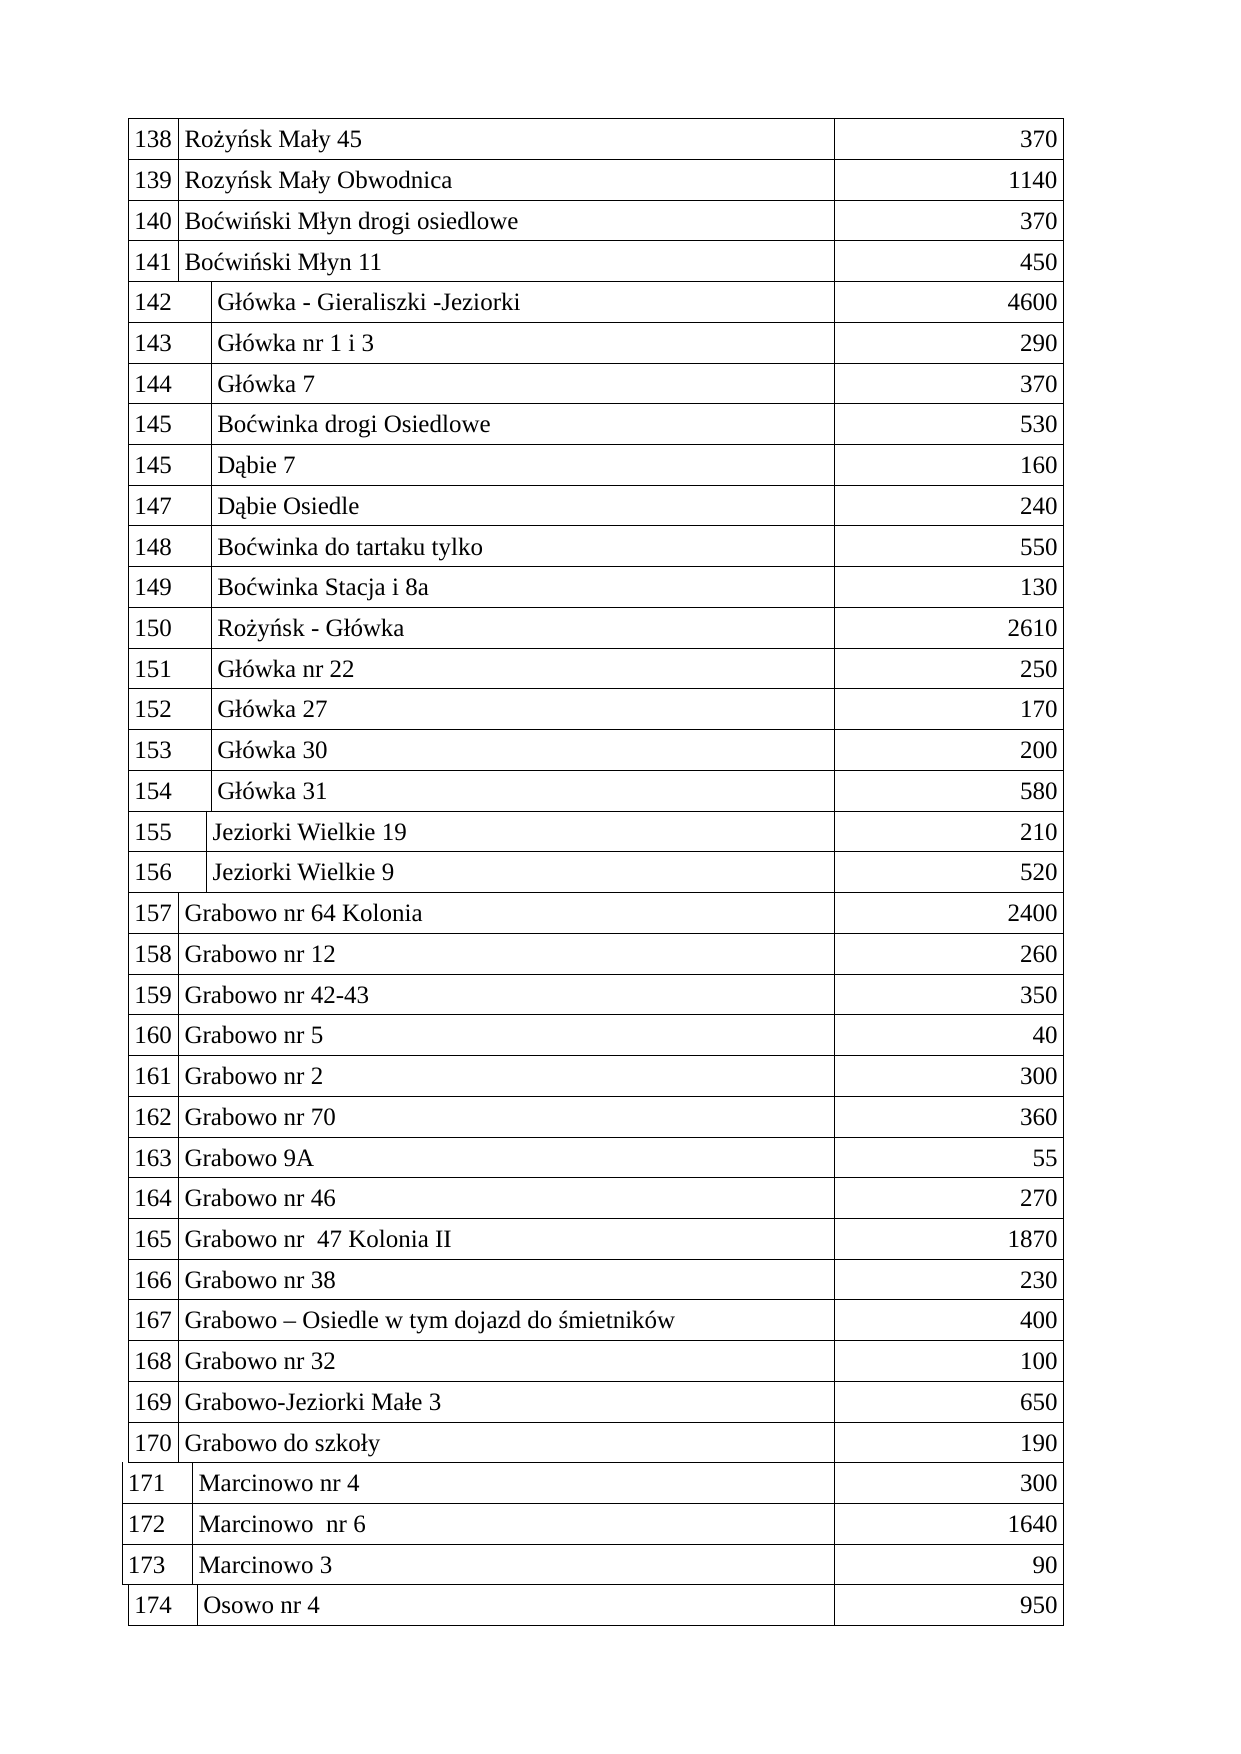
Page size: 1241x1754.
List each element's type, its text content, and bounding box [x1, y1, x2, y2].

table_cell 260 [835, 934, 1063, 973]
table_cell Dąbie 7 [212, 445, 834, 485]
table_cell 40 [835, 1015, 1063, 1055]
table_cell [116, 1055, 122, 1096]
table_cell 90 [835, 1545, 1063, 1584]
table_cell 950 [835, 1585, 1063, 1625]
table_cell 145 [129, 445, 211, 485]
table_cell 164 [129, 1178, 178, 1218]
table_cell Rozyńsk Mały Obwodnica [179, 160, 834, 199]
table_cell [116, 1299, 122, 1340]
table_cell Boćwinka do tartaku tylko [212, 526, 834, 566]
table_cell 171 [123, 1462, 192, 1503]
table_cell [122, 607, 128, 648]
table_cell 580 [835, 771, 1063, 811]
table_cell Marcinowo nr 6 [193, 1504, 834, 1544]
table_cell Osowo nr 4 [198, 1585, 834, 1625]
table_cell Główka 27 [212, 689, 834, 729]
table_cell 155 [129, 812, 206, 851]
table_cell [122, 281, 128, 322]
table_cell 360 [835, 1097, 1063, 1136]
table_cell [116, 1503, 122, 1544]
table_cell Główka 30 [212, 730, 834, 770]
table_cell Dąbie Osiedle [212, 486, 834, 525]
table_cell [122, 729, 128, 770]
table_cell Jeziorki Wielkie 19 [207, 812, 834, 851]
table_cell Grabowo-Jeziorki Małe 3 [179, 1382, 834, 1421]
table_cell 550 [835, 526, 1063, 566]
table_cell Jeziorki Wielkie 9 [207, 852, 834, 892]
table_cell 520 [835, 852, 1063, 892]
table_cell [122, 770, 128, 811]
table_cell 174 [129, 1585, 197, 1625]
table_cell Grabowo nr 5 [179, 1015, 834, 1055]
table_cell Grabowo – Osiedle w tym dojazd do śmietników [179, 1300, 834, 1340]
table_cell 139 [129, 160, 178, 199]
table_cell [122, 1014, 128, 1055]
table_cell [116, 607, 122, 648]
table_cell 300 [835, 1463, 1063, 1503]
table_cell Grabowo nr 2 [179, 1056, 834, 1096]
table_cell [122, 1096, 128, 1136]
table_cell [116, 118, 122, 159]
table_cell Główka nr 22 [212, 649, 834, 688]
table_cell [116, 1177, 122, 1218]
table_cell Boćwinka drogi Osiedlowe [212, 404, 834, 444]
table_cell [122, 648, 128, 688]
table_cell 168 [129, 1341, 178, 1381]
table_cell [116, 1462, 122, 1503]
table_cell 160 [129, 1015, 178, 1055]
table_cell Grabowo do szkoły [179, 1423, 834, 1462]
table_cell 55 [835, 1138, 1063, 1177]
table_cell Grabowo nr 64 Kolonia [179, 893, 834, 933]
table_cell 150 [129, 608, 211, 648]
table_cell [116, 281, 122, 322]
table_cell 149 [129, 567, 211, 607]
table_cell [122, 1055, 128, 1096]
table_cell 156 [129, 852, 206, 892]
table_cell [116, 363, 122, 403]
table_cell [116, 1096, 122, 1136]
table_cell [122, 363, 128, 403]
table_cell Grabowo nr 70 [179, 1097, 834, 1136]
table_cell Główka 7 [212, 364, 834, 403]
table_cell [116, 1584, 122, 1625]
table_cell 370 [835, 364, 1063, 403]
table_cell [122, 688, 128, 729]
table_cell [122, 1421, 128, 1462]
table_cell 141 [129, 241, 178, 281]
table_cell Grabowo nr 12 [179, 934, 834, 973]
table_cell Marcinowo nr 4 [193, 1463, 834, 1503]
table_cell 159 [129, 975, 178, 1014]
table_cell [116, 240, 122, 281]
table_cell [116, 159, 122, 199]
table_cell 190 [835, 1423, 1063, 1462]
table_cell 1640 [835, 1504, 1063, 1544]
table_cell [122, 240, 128, 281]
table_cell 1140 [835, 160, 1063, 199]
table_cell [116, 1014, 122, 1055]
table_cell [122, 1136, 128, 1177]
table_cell 166 [129, 1260, 178, 1299]
table_cell 173 [123, 1545, 192, 1584]
table_cell [122, 200, 128, 240]
table_cell 270 [835, 1178, 1063, 1218]
table_cell Boćwinka Stacja i 8a [212, 567, 834, 607]
table_cell 161 [129, 1056, 178, 1096]
table_cell [122, 974, 128, 1014]
table_cell Boćwiński Młyn 11 [179, 241, 834, 281]
table_cell 230 [835, 1260, 1063, 1299]
table_cell [122, 933, 128, 973]
table_cell 167 [129, 1300, 178, 1340]
table_cell [116, 1421, 122, 1462]
table_cell 1870 [835, 1219, 1063, 1258]
table_cell [116, 851, 122, 892]
table_cell 140 [129, 201, 178, 240]
table_cell [116, 444, 122, 485]
table_cell [116, 566, 122, 607]
table_cell [122, 811, 128, 851]
table_cell 300 [835, 1056, 1063, 1096]
table_cell 200 [835, 730, 1063, 770]
table_cell [116, 403, 122, 444]
table_cell 157 [129, 893, 178, 933]
table_cell 162 [129, 1097, 178, 1136]
table_cell [116, 688, 122, 729]
table_cell 350 [835, 975, 1063, 1014]
table_cell 158 [129, 934, 178, 973]
table_cell 163 [129, 1138, 178, 1177]
table_cell 100 [835, 1341, 1063, 1381]
table_cell [116, 1259, 122, 1299]
table_cell 2610 [835, 608, 1063, 648]
table_cell [122, 444, 128, 485]
table_cell 153 [129, 730, 211, 770]
table_cell [122, 1381, 128, 1421]
table_cell 144 [129, 364, 211, 403]
table_cell Rożyńsk - Główka [212, 608, 834, 648]
table_cell 400 [835, 1300, 1063, 1340]
table_cell 450 [835, 241, 1063, 281]
table_cell [122, 892, 128, 933]
table_cell [122, 1177, 128, 1218]
table_cell 165 [129, 1219, 178, 1258]
table_cell 250 [835, 649, 1063, 688]
table_cell Grabowo nr 47 Kolonia II [179, 1219, 834, 1258]
table_cell [116, 974, 122, 1014]
table_cell [116, 770, 122, 811]
table_cell Główka nr 1 i 3 [212, 323, 834, 362]
table_cell 138 [129, 119, 178, 159]
table_cell 148 [129, 526, 211, 566]
table_cell [116, 1381, 122, 1421]
table_cell 169 [129, 1382, 178, 1421]
table_cell 530 [835, 404, 1063, 444]
table_cell [116, 1340, 122, 1381]
table_cell 160 [835, 445, 1063, 485]
table_cell [122, 403, 128, 444]
table_cell [122, 1340, 128, 1381]
table_cell 130 [835, 567, 1063, 607]
table_cell [122, 159, 128, 199]
table_cell Boćwiński Młyn drogi osiedlowe [179, 201, 834, 240]
table_cell [122, 851, 128, 892]
table_cell Grabowo nr 38 [179, 1260, 834, 1299]
table_cell 4600 [835, 282, 1063, 322]
table_cell [122, 118, 128, 159]
table_cell 145 [129, 404, 211, 444]
table_cell Główka 31 [212, 771, 834, 811]
table_cell Grabowo 9A [179, 1138, 834, 1177]
table_cell 370 [835, 119, 1063, 159]
table_cell 142 [129, 282, 211, 322]
table_cell [116, 892, 122, 933]
table_cell 152 [129, 689, 211, 729]
table_cell [116, 1218, 122, 1258]
table_cell [116, 525, 122, 566]
table_cell [122, 566, 128, 607]
table_cell [116, 200, 122, 240]
table_cell 290 [835, 323, 1063, 362]
table_cell [122, 1585, 128, 1625]
table_cell [116, 648, 122, 688]
table_cell 151 [129, 649, 211, 688]
table_cell [122, 322, 128, 362]
table_cell [122, 1218, 128, 1258]
table_cell [116, 1136, 122, 1177]
table_cell [116, 485, 122, 525]
table_cell Grabowo nr 46 [179, 1178, 834, 1218]
table_cell 210 [835, 812, 1063, 851]
table_cell Marcinowo 3 [193, 1545, 834, 1584]
table_cell 170 [835, 689, 1063, 729]
table_cell 240 [835, 486, 1063, 525]
table_cell [122, 1259, 128, 1299]
table_cell Grabowo nr 32 [179, 1341, 834, 1381]
table_cell Rożyńsk Mały 45 [179, 119, 834, 159]
table_cell 170 [129, 1423, 178, 1462]
table_cell [122, 485, 128, 525]
table_cell 154 [129, 771, 211, 811]
table_cell 172 [123, 1504, 192, 1544]
table_cell [116, 933, 122, 973]
table_cell [116, 729, 122, 770]
table_cell [116, 322, 122, 362]
table_cell [116, 1544, 122, 1584]
table_cell Grabowo nr 42-43 [179, 975, 834, 1014]
table_cell 147 [129, 486, 211, 525]
table_cell [122, 525, 128, 566]
table_cell 370 [835, 201, 1063, 240]
table_cell 650 [835, 1382, 1063, 1421]
table_cell 143 [129, 323, 211, 362]
table_cell [116, 811, 122, 851]
table_cell [122, 1299, 128, 1340]
table_cell 2400 [835, 893, 1063, 933]
table_cell Główka - Gieraliszki -Jeziorki [212, 282, 834, 322]
